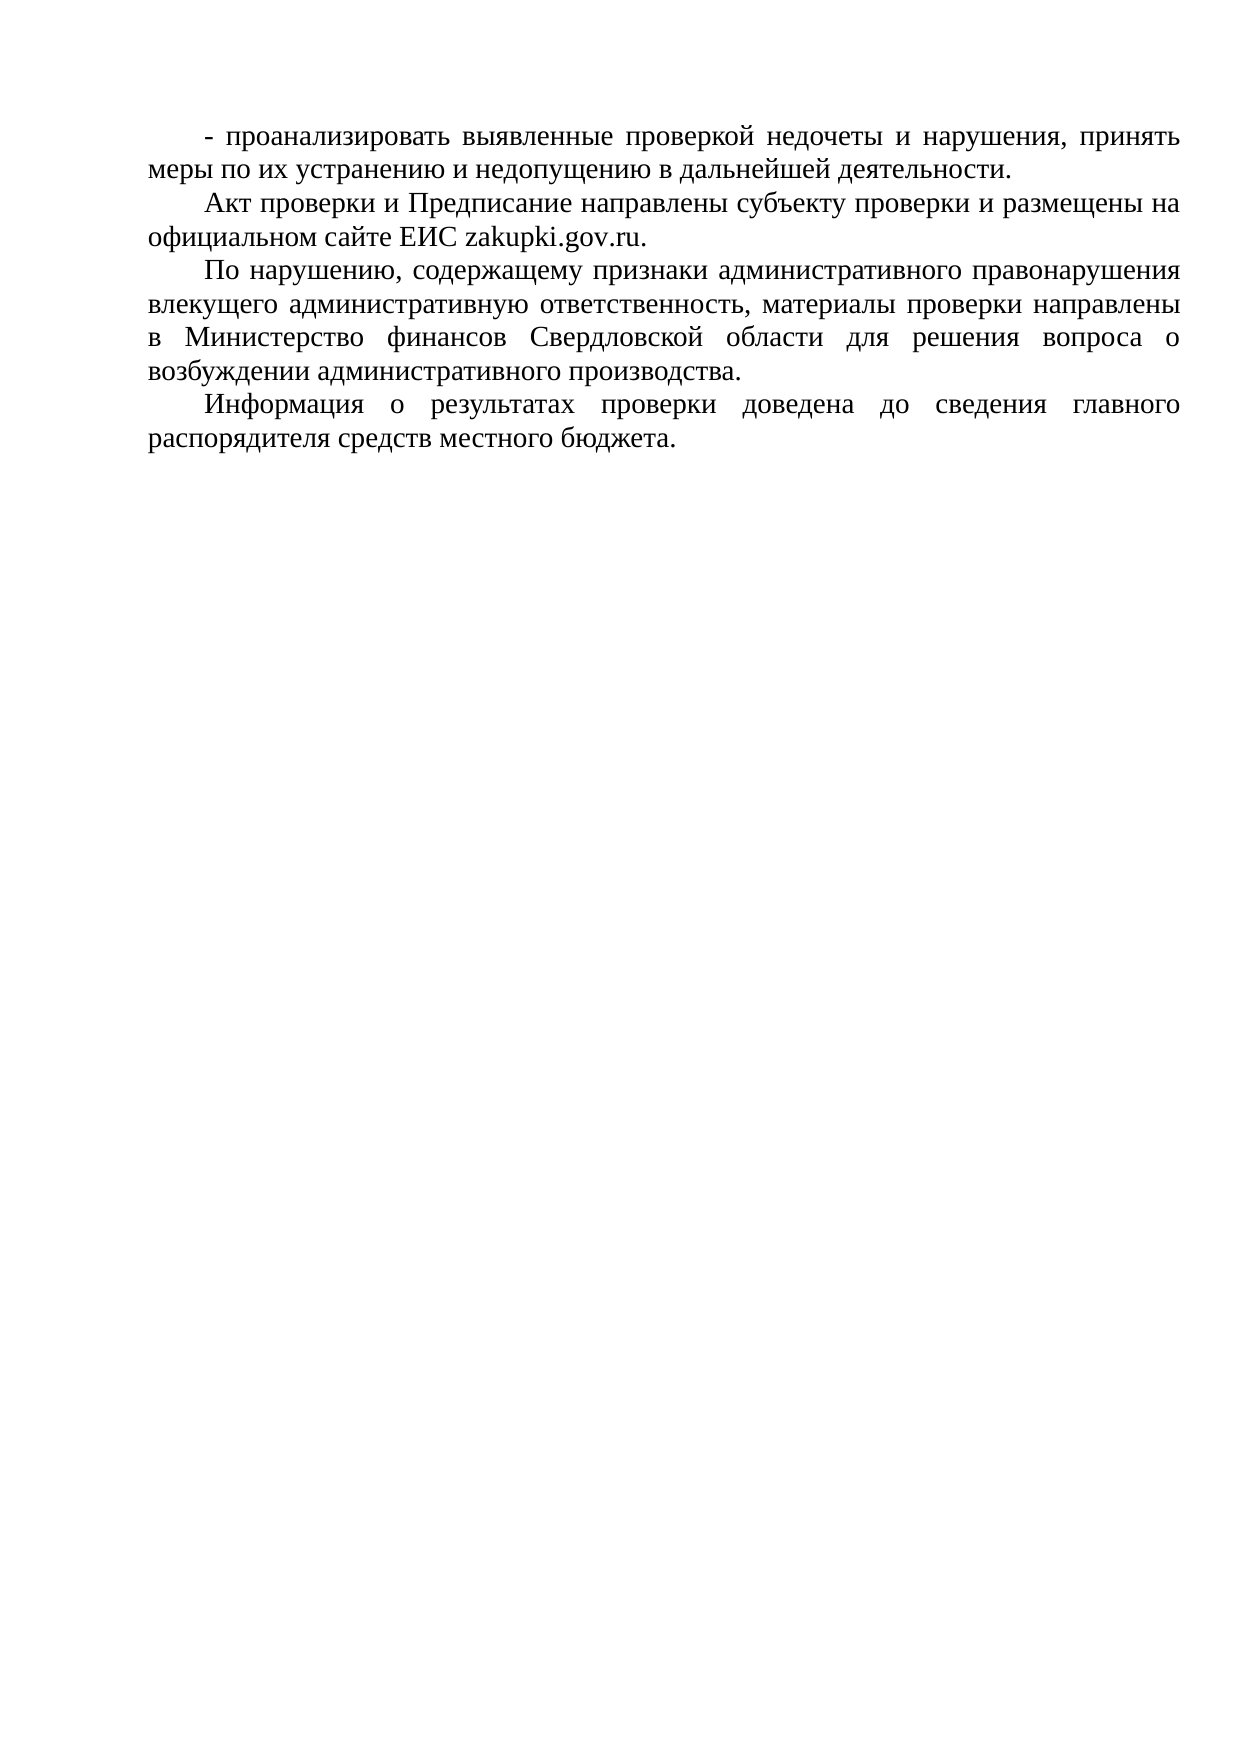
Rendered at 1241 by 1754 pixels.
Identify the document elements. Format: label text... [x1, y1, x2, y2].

text Информация о результатах проверки доведена до сведения главного распорядителя средств местного бюджета. [148, 386, 1181, 453]
text - проанализировать выявленные проверкой недочеты и нарушения, принять меры по их устранению и недопущению в дальнейшей деятельности. [148, 118, 1181, 185]
text По нарушению, содержащему признаки административного правонарушения влекущего административную ответственность, материалы проверки направлены в Министерство финансов Свердловской области для решения вопроса о возбуждении административного производства. [148, 252, 1181, 386]
text Акт проверки и Предписание направлены субъекту проверки и размещены на официальном сайте ЕИС zakupki.gov.ru. [148, 185, 1181, 252]
